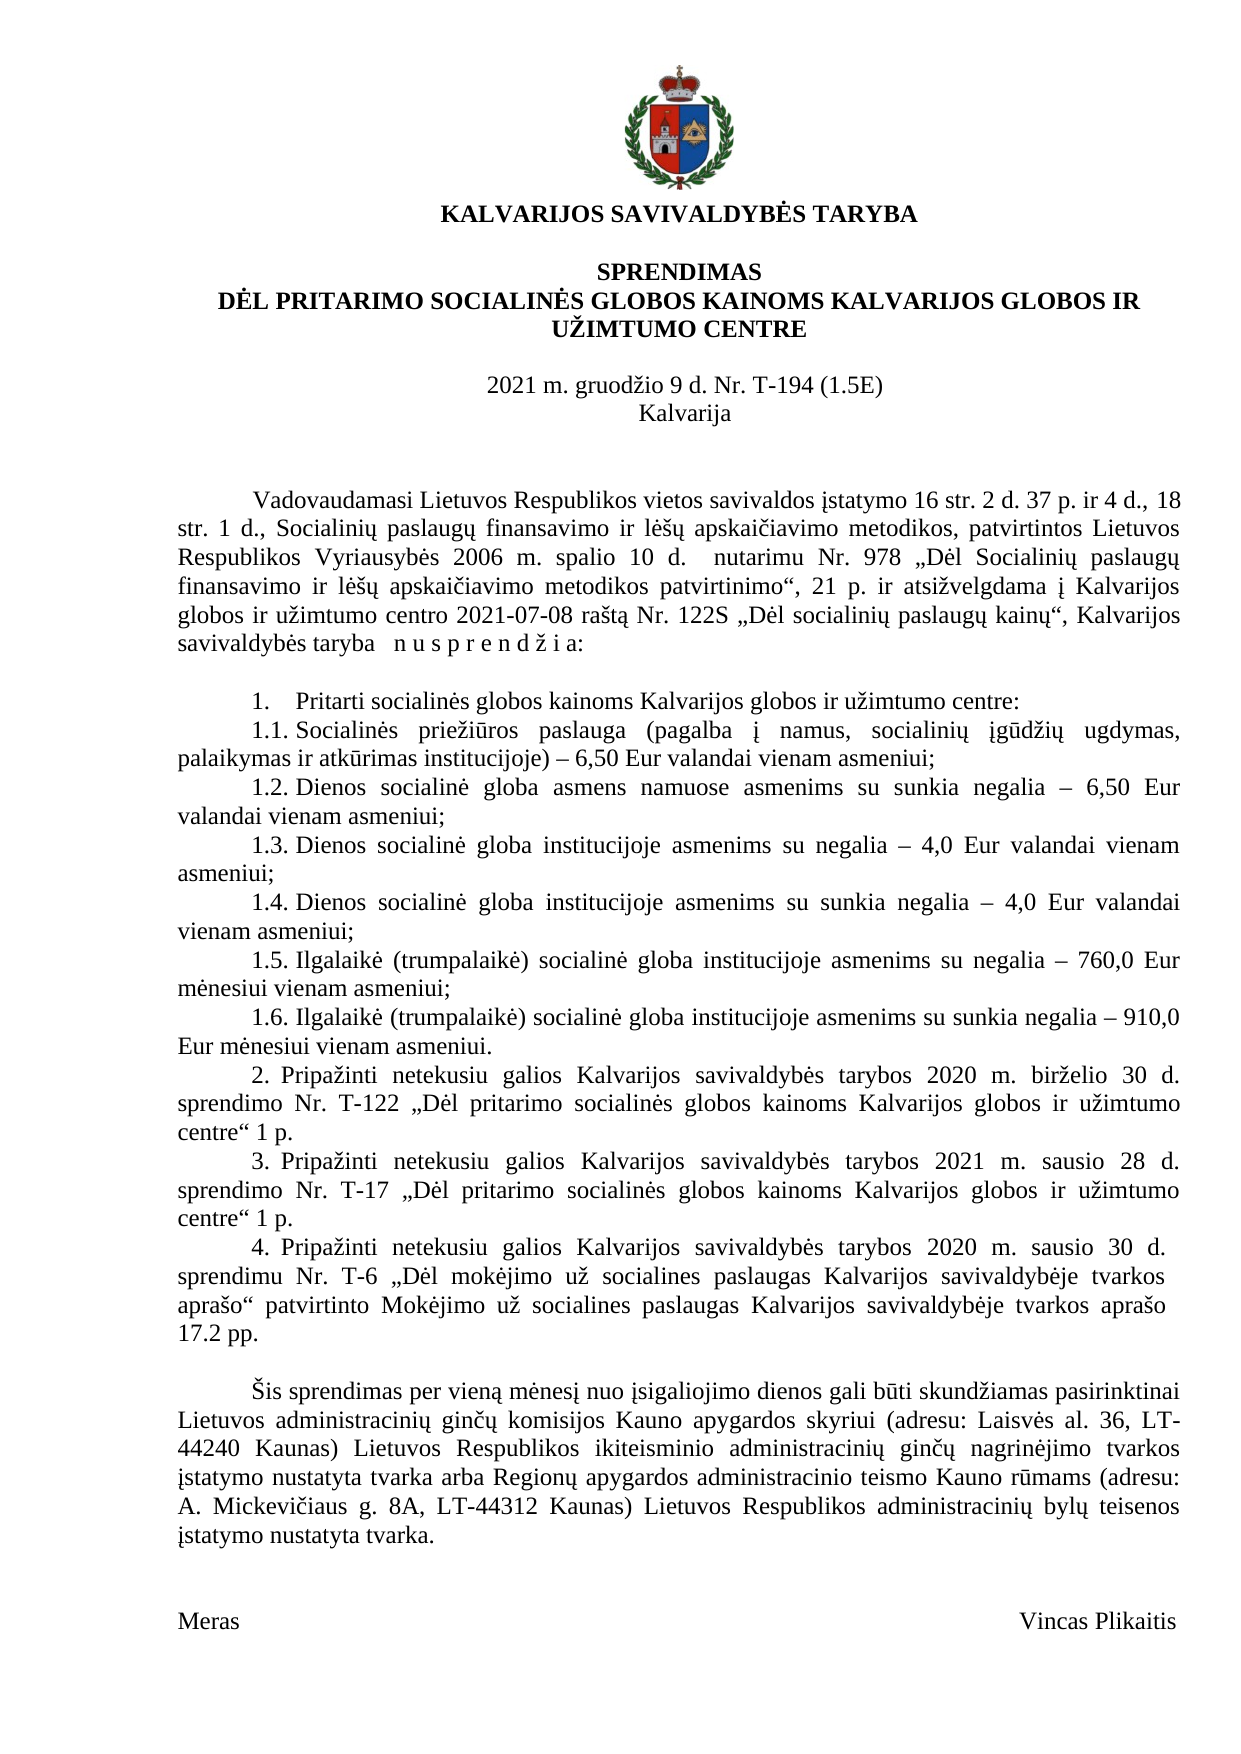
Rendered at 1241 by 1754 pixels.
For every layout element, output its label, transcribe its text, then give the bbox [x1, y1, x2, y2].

text 1.2. Dienos socialinė globa asmens namuose asmenims su sunkia negalia – 6,50 Eur valandai vienam asmeniui; [177, 772, 1181, 830]
text 2. Pripažinti netekusiu galios Kalvarijos savivaldybės tarybos 2020 m. birželio 30 d. sprendimo Nr. T-122 „Dėl pritarimo socialinės globos kainoms Kalvarijos globos ir užimtumo centre“ 1 p. [177, 1060, 1181, 1146]
text Meras Vincas Plikaitis [177, 1606, 1181, 1635]
text 1.3. Dienos socialinė globa institucijoje asmenims su negalia – 4,0 Eur valandai vienam asmeniui; [177, 830, 1181, 887]
text 1.5. Ilgalaikė (trumpalaikė) socialinė globa institucijoje asmenims su negalia – 760,0 Eur mėnesiui vienam asmeniui; [177, 945, 1181, 1002]
text SPRENDIMAS [177, 257, 1181, 286]
text 1.1. Socialinės priežiūros paslauga (pagalba į namus, socialinių įgūdžių ugdymas, palaikymas ir atkūrimas institucijoje) – 6,50 Eur valandai vienam asmeniui; [177, 715, 1181, 772]
text KALVARIJOS SAVIVALDYBĖS TARYBA [177, 199, 1181, 228]
text Šis sprendimas per vieną mėnesį nuo įsigaliojimo dienos gali būti skundžiamas pasirinktinai Lietuvos administracinių ginčų komisijos Kauno apygardos skyriui (adresu: Laisvės al. 36, LT-44240 Kaunas) Lietuvos Respublikos ikiteisminio administracinių ginčų nagrinėjimo tvarkos įstatymo nustatyta tvarka arba Regionų apygardos administracinio teismo Kauno rūmams (adresu: A. Mickevičiaus g. 8A, LT-44312 Kaunas) Lietuvos Respublikos administracinių bylų teisenos įstatymo nustatyta tvarka. [177, 1376, 1181, 1548]
text 2021 m. gruodžio 9 d. Nr. T-194 (1.5E) [188, 370, 1181, 398]
text 4. Pripažinti netekusiu galios Kalvarijos savivaldybės tarybos 2020 m. sausio 30 d. sprendimu Nr. T-6 „Dėl mokėjimo už socialines paslaugas Kalvarijos savivaldybėje tvarkos aprašo“ patvirtinto Mokėjimo už socialines paslaugas Kalvarijos savivaldybėje tvarkos aprašo 17.2 pp. [177, 1232, 1167, 1347]
text Kalvarija [188, 398, 1181, 427]
text 3. Pripažinti netekusiu galios Kalvarijos savivaldybės tarybos 2021 m. sausio 28 d. sprendimo Nr. T-17 „Dėl pritarimo socialinės globos kainoms Kalvarijos globos ir užimtumo centre“ 1 p. [177, 1146, 1181, 1232]
text 1.4. Dienos socialinė globa institucijoje asmenims su sunkia negalia – 4,0 Eur valandai vienam asmeniui; [177, 887, 1181, 945]
text 1. Pritarti socialinės globos kainoms Kalvarijos globos ir užimtumo centre: [177, 686, 1181, 715]
text Vadovaudamasi Lietuvos Respublikos vietos savivaldos įstatymo 16 str. 2 d. 37 p. ir 4 d., 18 str. 1 d., Socialinių paslaugų finansavimo ir lėšų apskaičiavimo metodikos, patvirtintos Lietuvos Respublikos Vyriausybės 2006 m. spalio 10 d. nutarimu Nr. 978 „Dėl Socialinių paslaugų finansavimo ir lėšų apskaičiavimo metodikos patvirtinimo“, 21 p. ir atsižvelgdama į Kalvarijos globos ir užimtumo centro 2021-07-08 raštą Nr. 122S „Dėl socialinių paslaugų kainų“, Kalvarijos savivaldybės taryba n u s p r e n d ž i a: [177, 485, 1181, 657]
text 1.6. Ilgalaikė (trumpalaikė) socialinė globa institucijoje asmenims su sunkia negalia – 910,0 Eur mėnesiui vienam asmeniui. [177, 1002, 1181, 1060]
text DĖL PRITARIMO SOCIALINĖS GLOBOS KAINOMS KALVARIJOS GLOBOS IR UŽIMTUMO CENTRE [177, 286, 1181, 343]
